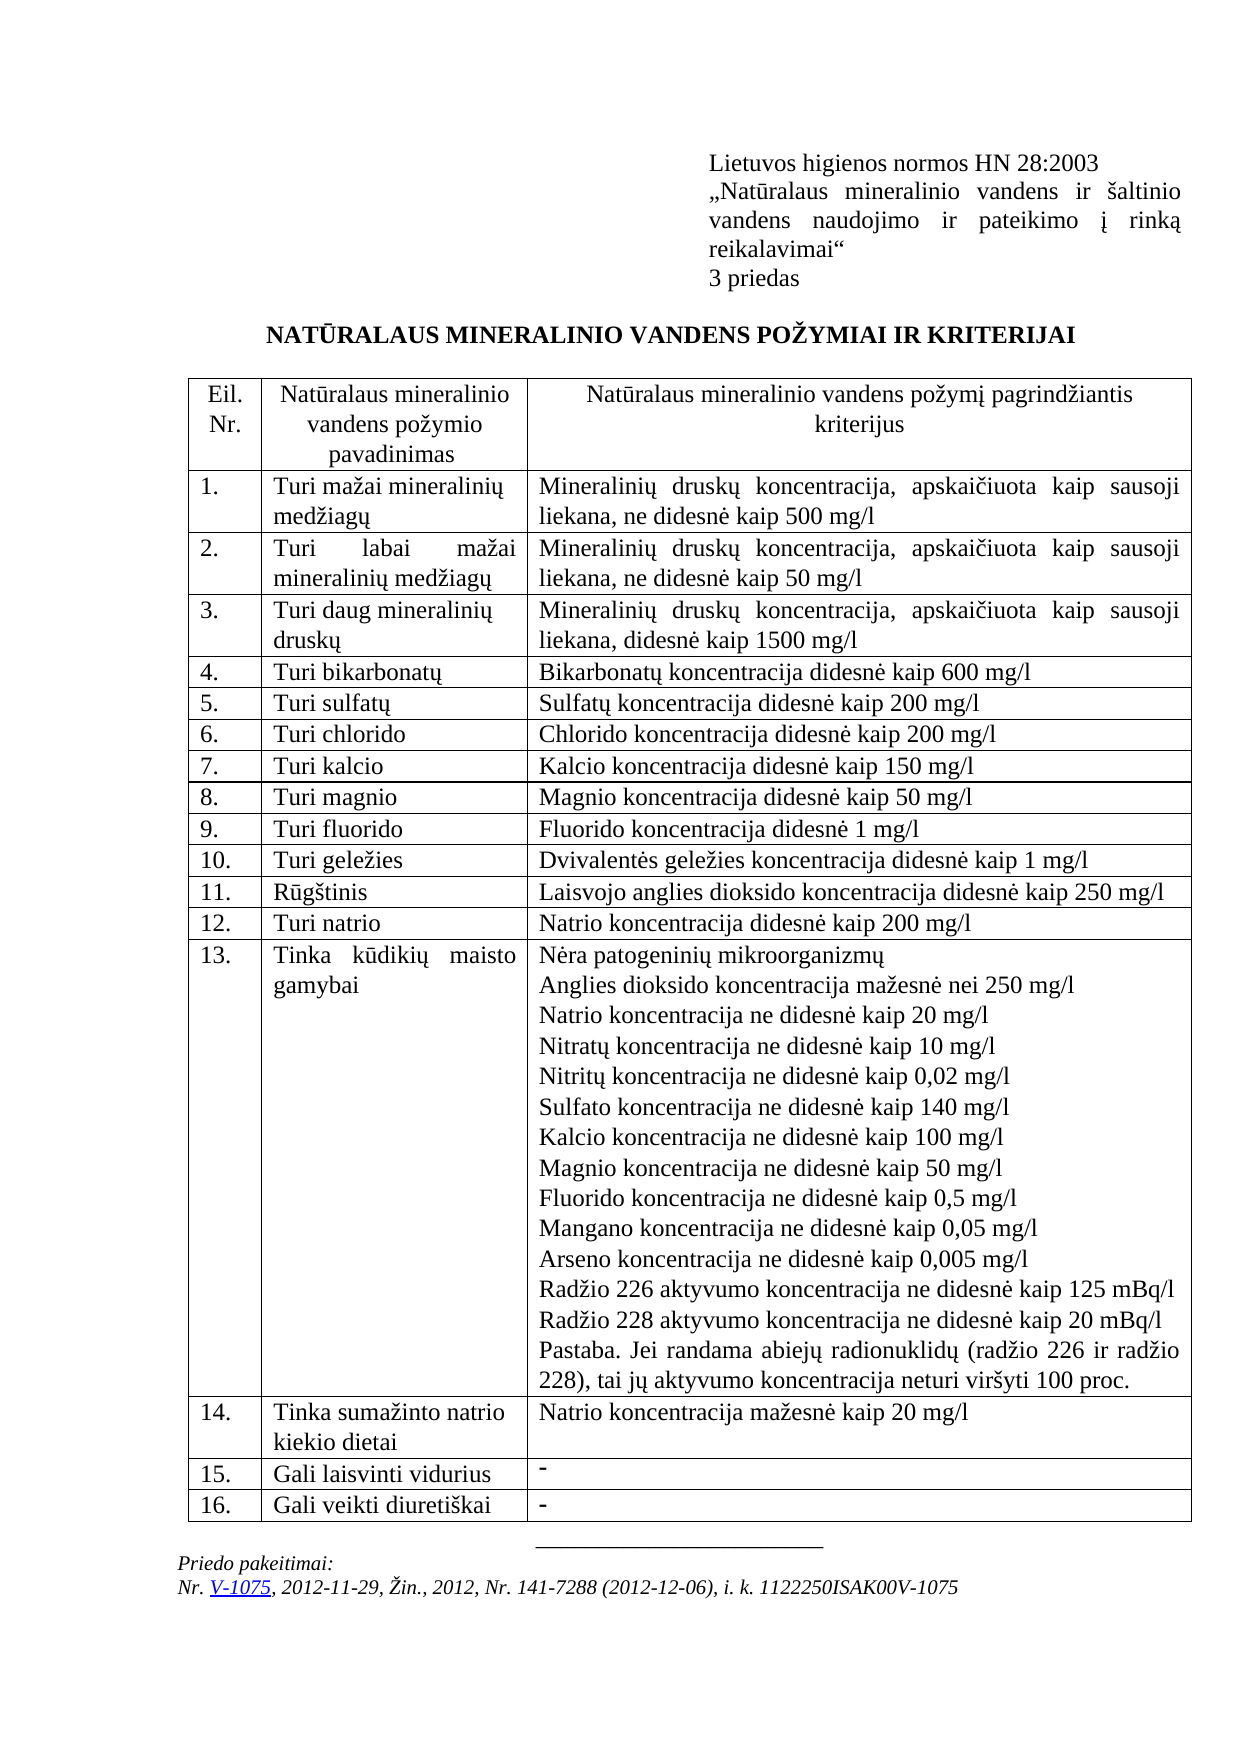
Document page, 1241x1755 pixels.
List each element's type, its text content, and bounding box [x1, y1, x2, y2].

table_cell Nėra patogeninių mikroorganizmų Anglies dioksido koncentracija mažesnė nei 250 mg/l Natrio koncentracija ne didesnė kaip 20 mg/l Nitratų koncentracija ne didesnė kaip 10 mg/l Nitritų koncentracija ne didesnė kaip 0,02 mg/l Sulfato koncentracija ne didesnė kaip 140 mg/l Kalcio koncentracija ne didesnė kaip 100 mg/l Magnio koncentracija ne didesnė kaip 50 mg/l Fluorido koncentracija ne didesnė kaip 0,5 mg/l Mangano koncentracija ne didesnė kaip 0,05 mg/l Arseno koncentracija ne didesnė kaip 0,005 mg/l Radžio 226 aktyvumo koncentracija ne didesnė kaip 125 mBq/l Radžio 228 aktyvumo koncentracija ne didesnė kaip 20 mBq/l Pastaba. Jei randama abiejų radionuklidų (radžio 226 ir radžio 228), tai jų aktyvumo koncentracija neturi viršyti 100 proc. [528, 940, 1191, 1396]
table_cell 1. [189, 471, 261, 532]
table_cell 11. [189, 877, 261, 907]
table_cell 6. [189, 720, 261, 750]
table_cell Turi sulfatų [262, 688, 527, 718]
table_cell 8. [189, 783, 261, 813]
table_cell 9. [189, 814, 261, 844]
table_cell Tinka sumažinto natrio kiekio dietai [262, 1397, 527, 1458]
table_cell Natrio koncentracija didesnė kaip 200 mg/l [528, 908, 1191, 939]
table_cell 15. [189, 1459, 261, 1489]
table_cell 16. [189, 1490, 261, 1521]
table_cell Turi fluorido [262, 814, 527, 844]
table_header Natūralaus mineralinio vandens požymį pagrindžiantis kriterijus [528, 379, 1191, 470]
table_cell Tinka kūdikių maisto gamybai [262, 940, 527, 1396]
table_cell 10. [189, 845, 261, 876]
table_cell Natrio koncentracija mažesnė kaip 20 mg/l [528, 1397, 1191, 1458]
table_cell Sulfatų koncentracija didesnė kaip 200 mg/l [528, 688, 1191, 718]
table_cell Chlorido koncentracija didesnė kaip 200 mg/l [528, 720, 1191, 750]
text Nr. V-1075, 2012-11-29, Žin., 2012, Nr. 141-7288 (2012-12-06), i. k. 1122250ISAK00V-1075 [177, 1574, 1181, 1599]
table_cell 3. [189, 595, 261, 656]
table_cell Kalcio koncentracija didesnė kaip 150 mg/l [528, 751, 1191, 781]
table_cell Turi geležies [262, 845, 527, 876]
text natūralaus mineralinio vandens požymiai ir kriterijai [177, 320, 1181, 349]
table_cell 13. [189, 940, 261, 1396]
table_cell Mineralinių druskų koncentracija, apskaičiuota kaip sausoji liekana, ne didesnė kaip 500 mg/l [528, 471, 1191, 532]
table_cell Turi mažai mineralinių medžiagų [262, 471, 527, 532]
text Priedo pakeitimai: [177, 1551, 1181, 1574]
table_cell Rūgštinis [262, 877, 527, 907]
text Lietuvos higienos normos HN 28:2003 [709, 148, 1177, 176]
table_cell 14. [189, 1397, 261, 1458]
table_cell Dvivalentės geležies koncentracija didesnė kaip 1 mg/l [528, 845, 1191, 876]
table_cell Turi daug mineralinių druskų [262, 595, 527, 656]
table_cell Laisvojo anglies dioksido koncentracija didesnė kaip 250 mg/l [528, 877, 1191, 907]
text _______________________ [177, 1522, 1181, 1551]
table_cell  [528, 1459, 1191, 1489]
table_cell Turi magnio [262, 783, 527, 813]
table_cell 4. [189, 657, 261, 687]
table_cell Turi bikarbonatų [262, 657, 527, 687]
text „Natūralaus mineralinio vandens ir šaltinio vandens naudojimo ir pateikimo į rinką reikalavimai“ [709, 176, 1181, 263]
table_cell 2. [189, 533, 261, 594]
table_cell Turi natrio [262, 908, 527, 939]
table_cell 5. [189, 688, 261, 718]
table_cell Magnio koncentracija didesnė kaip 50 mg/l [528, 783, 1191, 813]
table_cell Fluorido koncentracija didesnė 1 mg/l [528, 814, 1191, 844]
table_cell Turi kalcio [262, 751, 527, 781]
table_header Natūralaus mineralinio vandens požymio pavadinimas [262, 379, 527, 470]
table_cell Turi labai mažai mineralinių medžiagų [262, 533, 527, 594]
text 3 priedas [177, 263, 1181, 291]
table_cell 7. [189, 751, 261, 781]
table_header Eil. Nr. [189, 379, 261, 470]
table_cell Turi chlorido [262, 720, 527, 750]
table_cell Gali laisvinti vidurius [262, 1459, 527, 1489]
table_cell 12. [189, 908, 261, 939]
table_cell Bikarbonatų koncentracija didesnė kaip 600 mg/l [528, 657, 1191, 687]
table_cell  [528, 1490, 1191, 1521]
table_cell Gali veikti diuretiškai [262, 1490, 527, 1521]
table_cell Mineralinių druskų koncentracija, apskaičiuota kaip sausoji liekana, ne didesnė kaip 50 mg/l [528, 533, 1191, 594]
table_cell Mineralinių druskų koncentracija, apskaičiuota kaip sausoji liekana, didesnė kaip 1500 mg/l [528, 595, 1191, 656]
